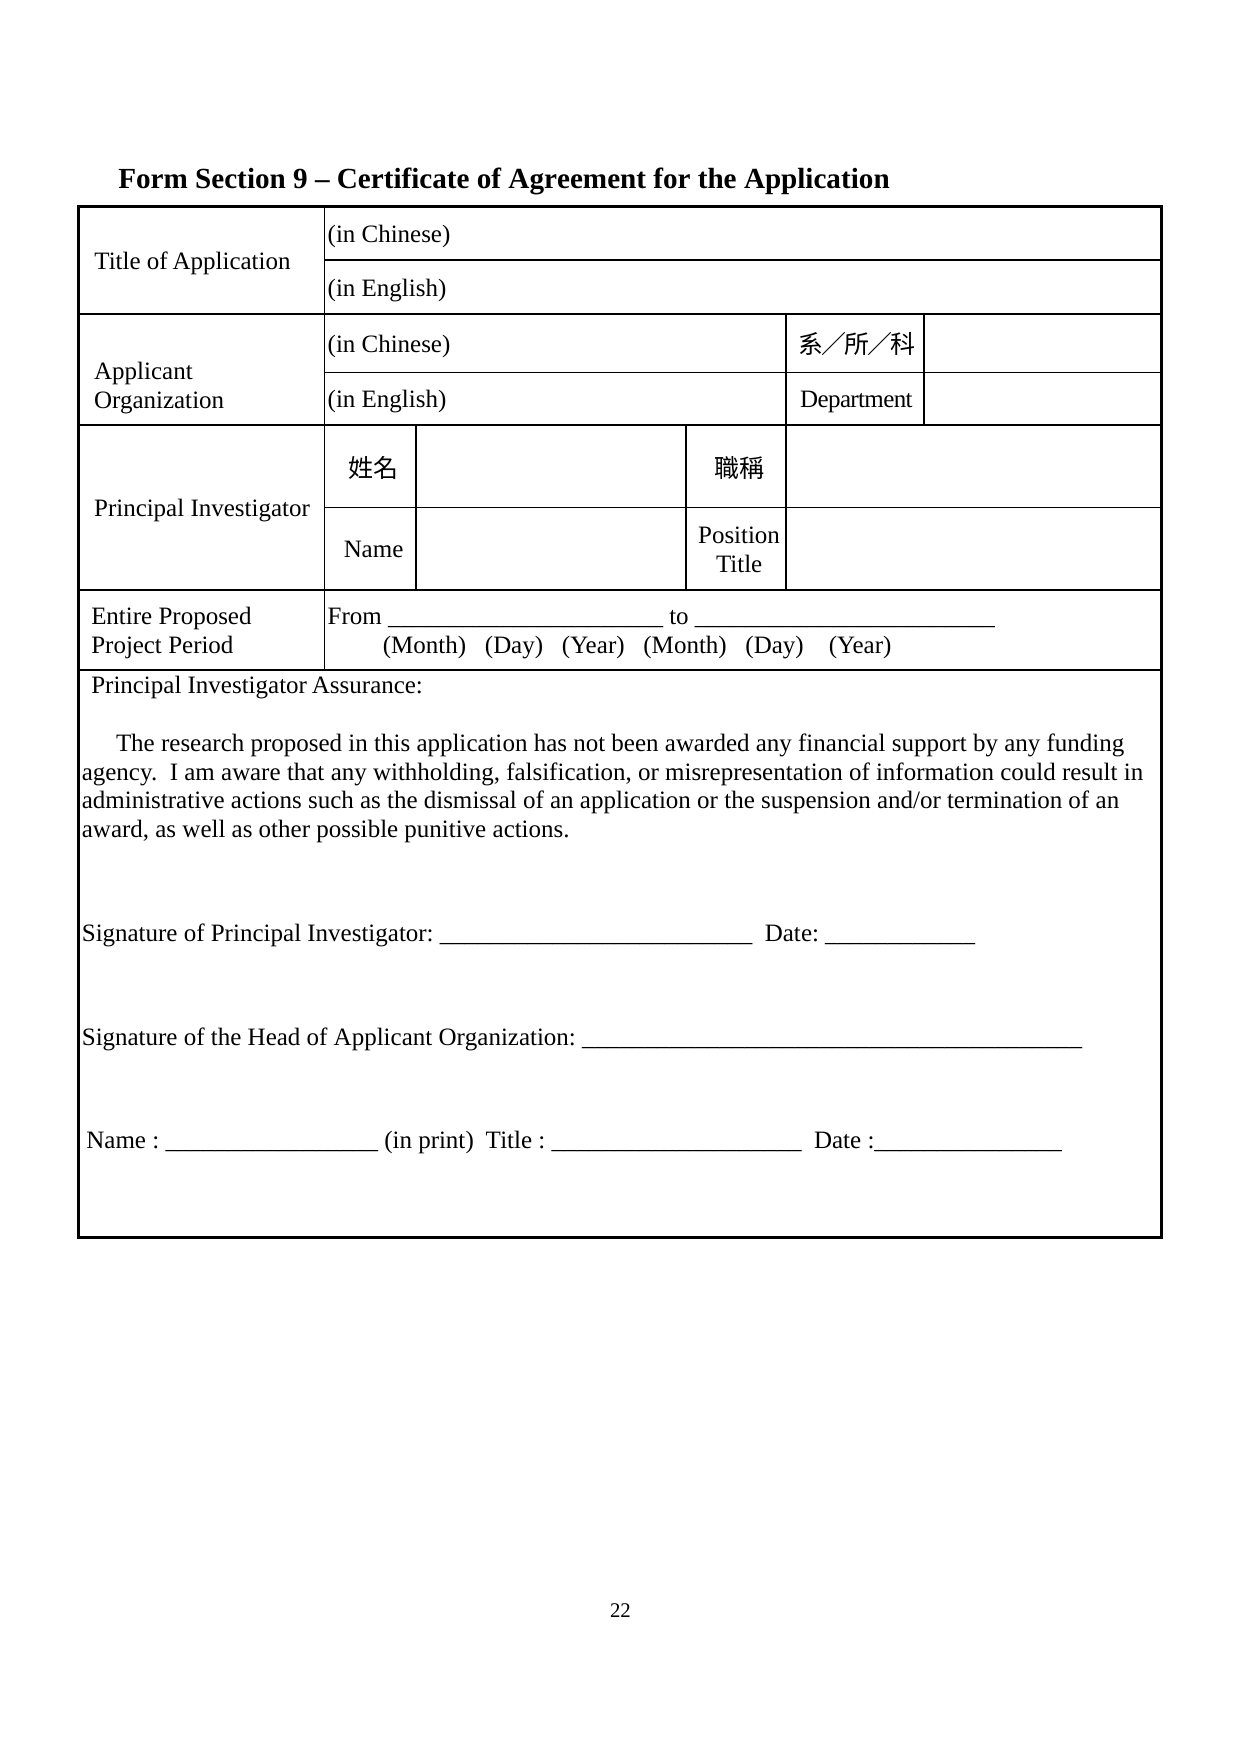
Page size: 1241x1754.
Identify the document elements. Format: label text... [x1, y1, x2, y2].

table_cell Department [787, 373, 923, 424]
table_cell (in English) [325, 373, 785, 424]
table_cell [787, 426, 1160, 507]
table_cell [925, 315, 1160, 372]
table_cell From ______________________ to ________________________ (Month) (Day) (Year) (Month) (Day) (Year) [325, 591, 1160, 669]
table_cell 職稱 [687, 426, 785, 507]
table_cell (in Chinese) [325, 315, 785, 372]
table_cell Entire Proposed Project Period [80, 591, 324, 669]
table_cell [925, 373, 1160, 424]
table_cell 系／所／科 [787, 315, 923, 372]
table_cell Applicant Organization [80, 315, 324, 424]
table_cell [787, 508, 1160, 589]
table_cell Principal Investigator [80, 426, 324, 589]
table_cell [417, 426, 685, 507]
table_cell Position Title [687, 508, 785, 589]
table_header Title of Application [80, 208, 324, 313]
table_cell Name [325, 508, 415, 589]
table_cell 姓名 [325, 426, 415, 507]
table_header (in Chinese) [325, 208, 1160, 259]
text Form Section 9 – Certificate of Agreement for the Application [118, 136, 1122, 199]
table_cell Principal Investigator Assurance: The research proposed in this application has not been awarded any financial support by any funding agency. I am aware that any withholding, falsification, or misrepresentation of information could result in administrative actions such as the dismissal of an application or the suspension and/or termination of an award, as well as other possible punitive actions. Signature of Principal Investigator: _________________________ Date: ____________ Signature of the Head of Applicant Organization: ________________________________________ Name : _________________ (in print) Title : ____________________ Date :_______________ [80, 671, 1160, 1236]
table_cell [417, 508, 685, 589]
table_cell (in English) [325, 261, 1160, 313]
